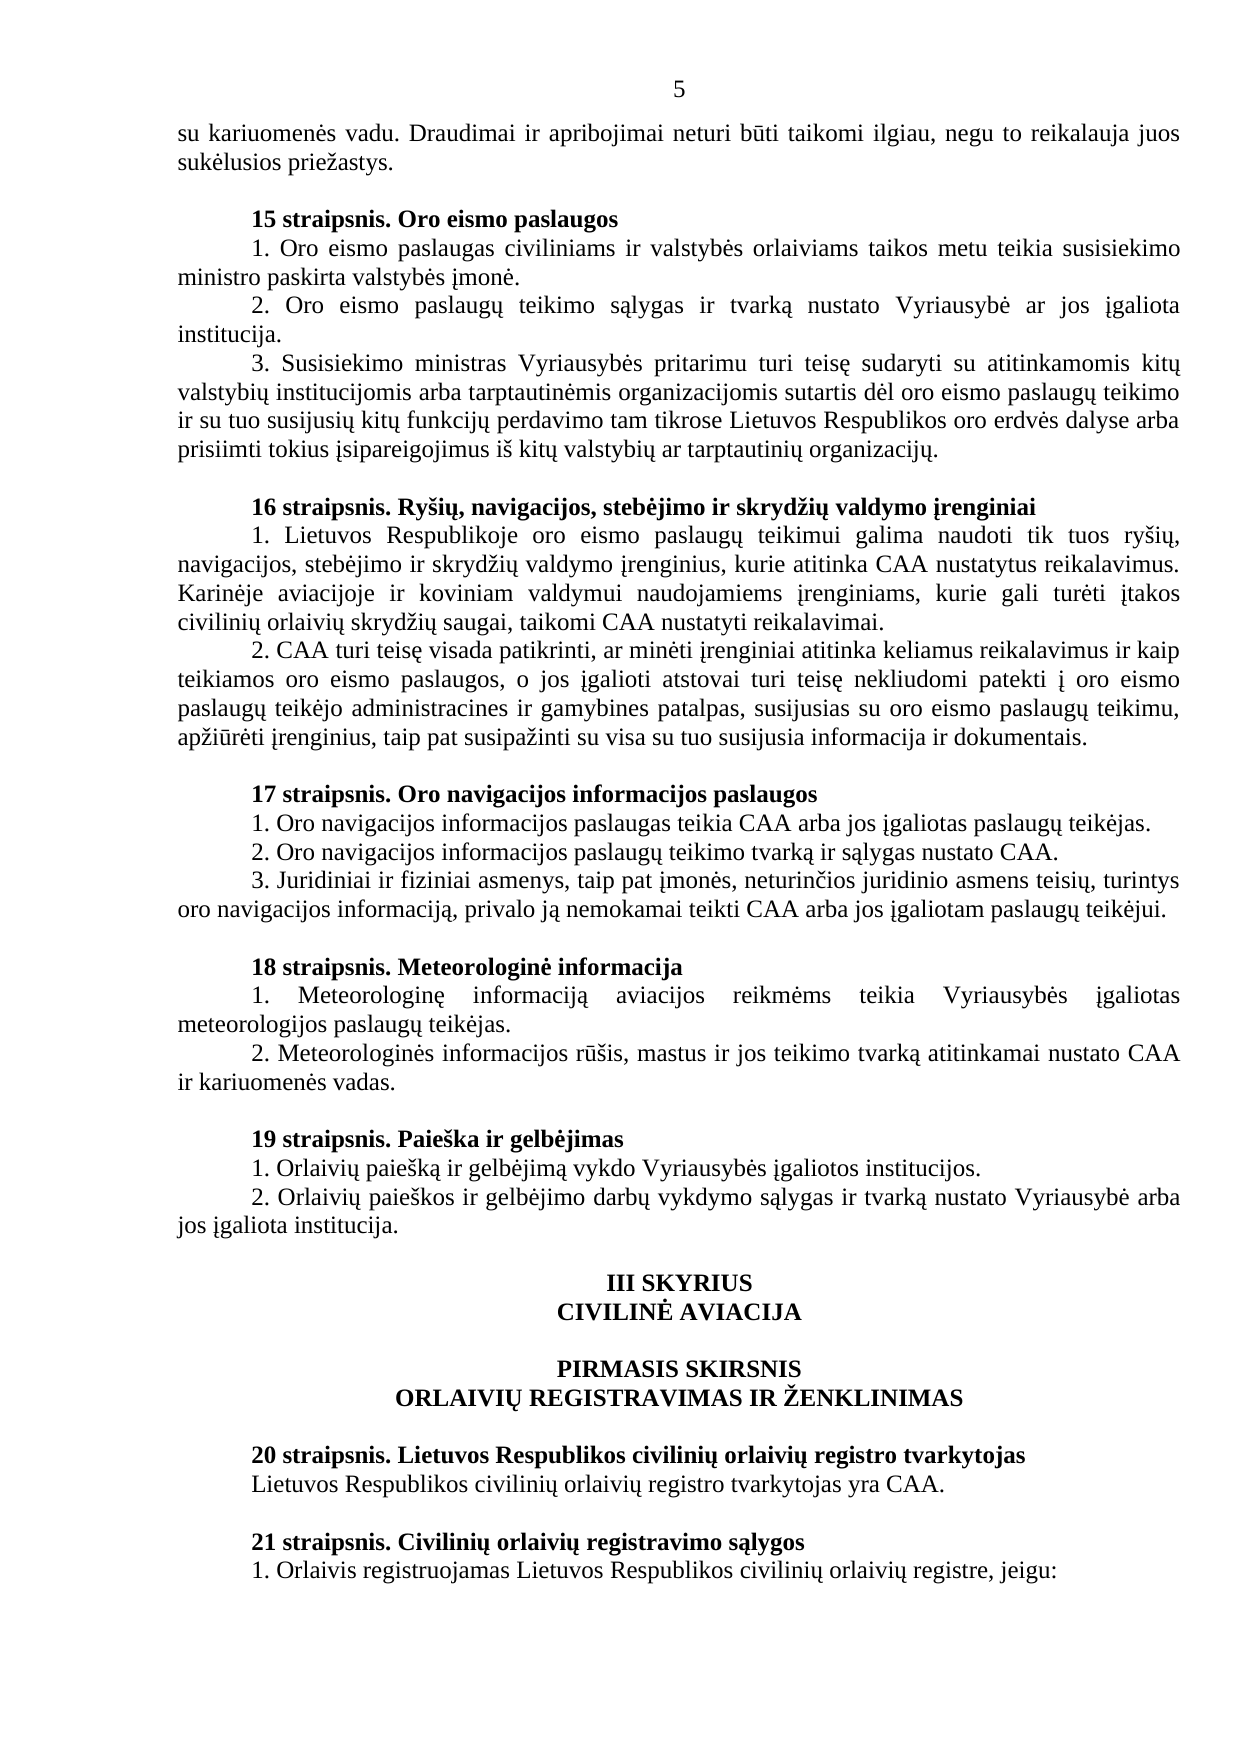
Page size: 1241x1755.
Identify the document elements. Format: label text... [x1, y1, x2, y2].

text su kariuomenės vadu. Draudimai ir apribojimai neturi būti taikomi ilgiau, negu to reikalauja juos sukėlusios priežastys. [177, 118, 1181, 176]
text 1. Orlaivių paiešką ir gelbėjimą vykdo Vyriausybės įgaliotos institucijos. [177, 1153, 1181, 1182]
text CIVILINĖ AVIACIJA [177, 1297, 1181, 1326]
text 3. Susisiekimo ministras Vyriausybės pritarimu turi teisę sudaryti su atitinkamomis kitų valstybių institucijomis arba tarptautinėmis organizacijomis sutartis dėl oro eismo paslaugų teikimo ir su tuo susijusių kitų funkcijų perdavimo tam tikrose Lietuvos Respublikos oro erdvės dalyse arba prisiimti tokius įsipareigojimus iš kitų valstybių ar tarptautinių organizacijų. [177, 348, 1181, 463]
text 3. Juridiniai ir fiziniai asmenys, taip pat įmonės, neturinčios juridinio asmens teisių, turintys oro navigacijos informaciją, privalo ją nemokamai teikti CAA arba jos įgaliotam paslaugų teikėjui. [177, 866, 1181, 923]
text Pirmasis skirsnis [177, 1354, 1181, 1383]
text 21 straipsnis. Civilinių orlaivių registravimo sąlygos [177, 1527, 1181, 1556]
text 2. Meteorologinės informacijos rūšis, mastus ir jos teikimo tvarką atitinkamai nustato CAA ir kariuomenės vadas. [177, 1038, 1181, 1096]
text 2. Oro eismo paslaugų teikimo sąlygas ir tvarką nustato Vyriausybė ar jos įgaliota institucija. [177, 291, 1181, 348]
text 19 straipsnis. Paieška ir gelbėjimas [177, 1124, 1181, 1153]
text III SKYRIUS [177, 1268, 1181, 1297]
text 2. Oro navigacijos informacijos paslaugų teikimo tvarką ir sąlygas nustato CAA. [177, 837, 1181, 866]
text Lietuvos Respublikos civilinių orlaivių registro tvarkytojas yra CAA. [177, 1469, 1181, 1498]
text 15 straipsnis. Oro eismo paslaugos [177, 204, 1181, 233]
text 2. Orlaivių paieškos ir gelbėjimo darbų vykdymo sąlygas ir tvarką nustato Vyriausybė arba jos įgaliota institucija. [177, 1182, 1181, 1239]
text 16 straipsnis. Ryšių, navigacijos, stebėjimo ir skrydžių valdymo įrenginiai [177, 492, 1181, 521]
text 1. Oro navigacijos informacijos paslaugas teikia CAA arba jos įgaliotas paslaugų teikėjas. [177, 808, 1181, 837]
text 1. Meteorologinę informaciją aviacijos reikmėms teikia Vyriausybės įgaliotas meteorologijos paslaugų teikėjas. [177, 981, 1181, 1038]
text 18 straipsnis. Meteorologinė informacija [177, 952, 1181, 981]
text 17 straipsnis. Oro navigacijos informacijos paslaugos [177, 779, 1181, 808]
text ORLAIVIŲ REGISTRAVIMAS IR ŽENKLINIMAS [177, 1383, 1181, 1412]
text 1. Oro eismo paslaugas civiliniams ir valstybės orlaiviams taikos metu teikia susisiekimo ministro paskirta valstybės įmonė. [177, 233, 1181, 291]
text 20 straipsnis. Lietuvos Respublikos civilinių orlaivių registro tvarkytojas [177, 1441, 1181, 1469]
text 2. CAA turi teisę visada patikrinti, ar minėti įrenginiai atitinka keliamus reikalavimus ir kaip teikiamos oro eismo paslaugos, o jos įgalioti atstovai turi teisę nekliudomi patekti į oro eismo paslaugų teikėjo administracines ir gamybines patalpas, susijusias su oro eismo paslaugų teikimu, apžiūrėti įrenginius, taip pat susipažinti su visa su tuo susijusia informacija ir dokumentais. [177, 636, 1181, 751]
text 1. Orlaivis registruojamas Lietuvos Respublikos civilinių orlaivių registre, jeigu: [177, 1556, 1181, 1584]
text 1. Lietuvos Respublikoje oro eismo paslaugų teikimui galima naudoti tik tuos ryšių, navigacijos, stebėjimo ir skrydžių valdymo įrenginius, kurie atitinka CAA nustatytus reikalavimus. Karinėje aviacijoje ir koviniam valdymui naudojamiems įrenginiams, kurie gali turėti įtakos civilinių orlaivių skrydžių saugai, taikomi CAA nustatyti reikalavimai. [177, 521, 1181, 636]
